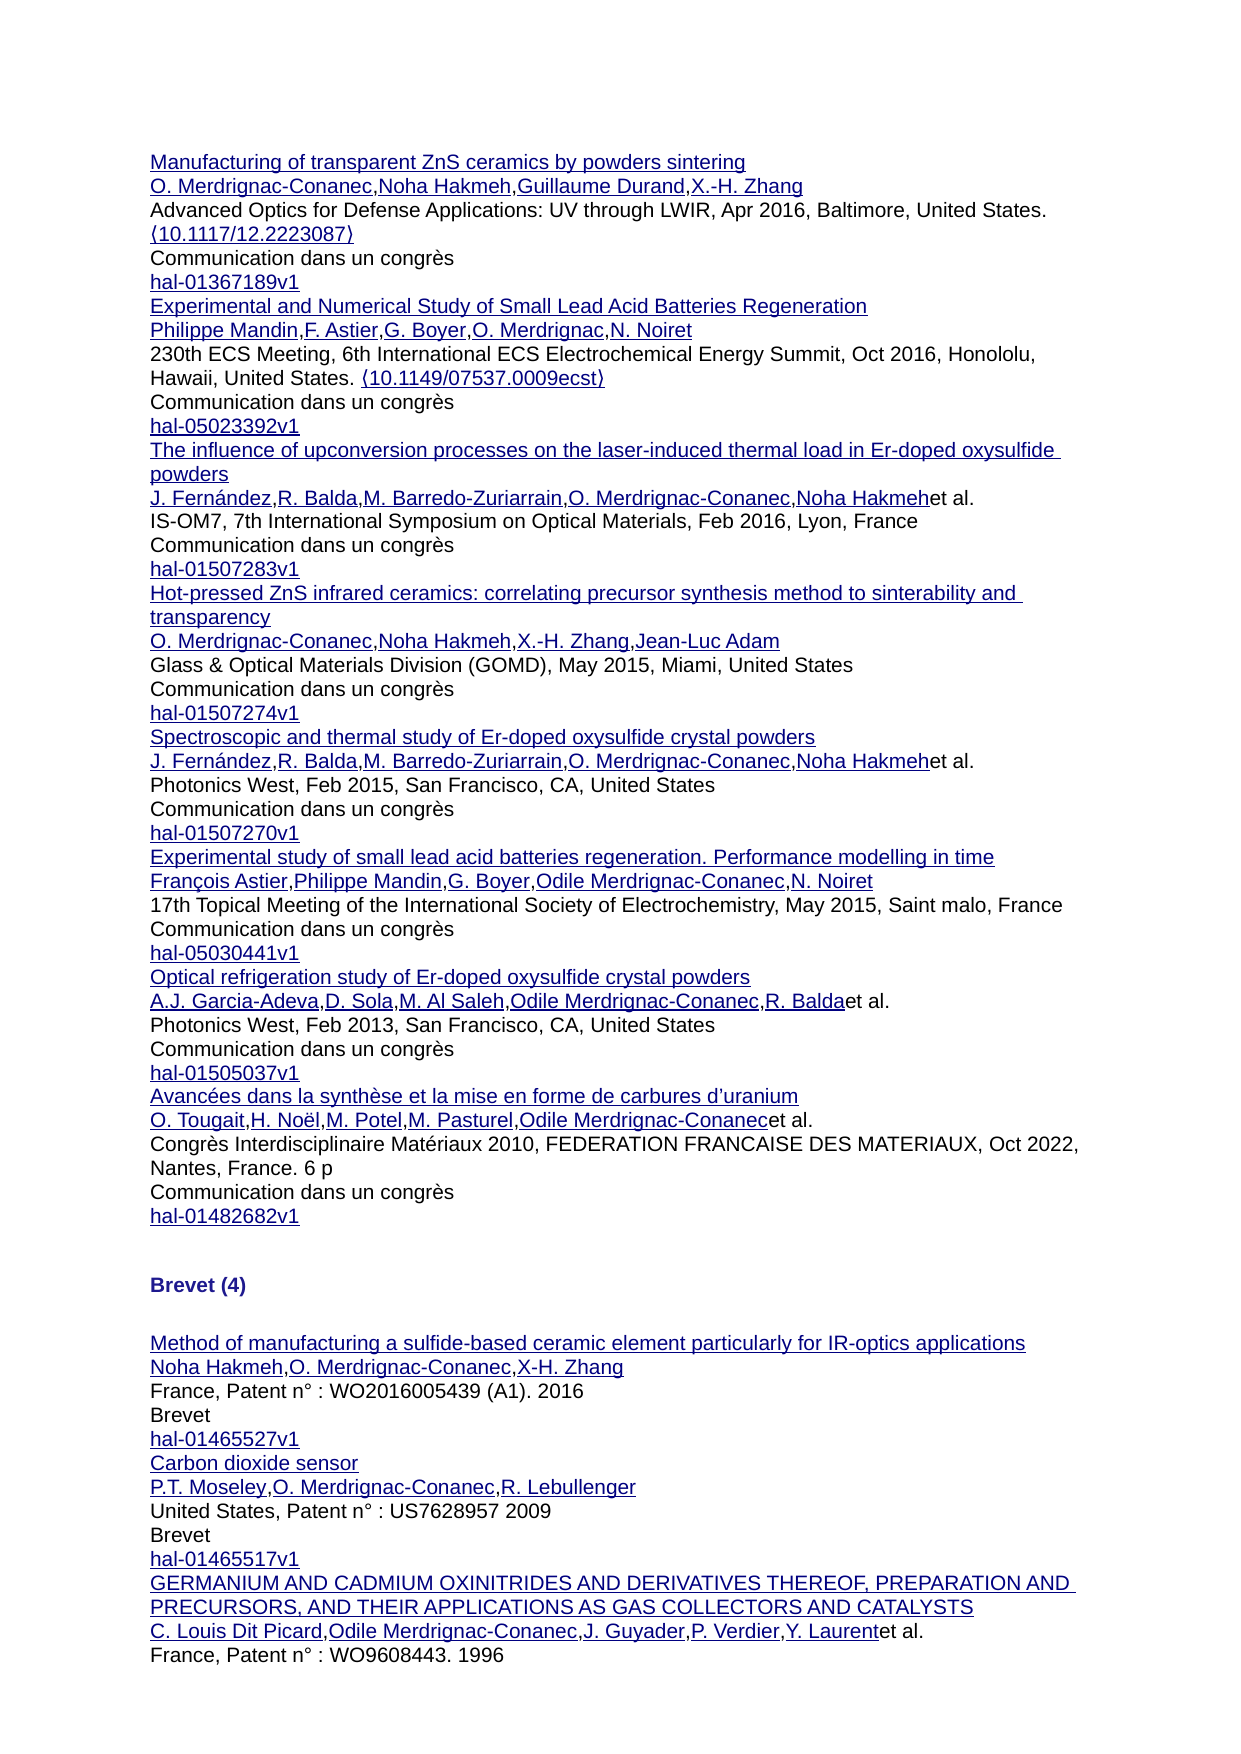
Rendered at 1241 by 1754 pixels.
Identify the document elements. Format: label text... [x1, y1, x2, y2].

table_header Method of manufacturing a sulfide-based ceramic element particularly for IR-optics applications Noha Hakmeh,O. Merdrignac-Conanec,X-H. Zhang France, Patent n° : WO2016005439 (A1). 2016 Brevet hal-01465527v1 [150, 1331, 1090, 1451]
table_cell GERMANIUM AND CADMIUM OXINITRIDES AND DERIVATIVES THEREOF, PREPARATION AND PRECURSORS, AND THEIR APPLICATIONS AS GAS COLLECTORS AND CATALYSTS C. Louis Dit Picard,Odile Merdrignac-Conanec,J. Guyader,P. Verdier,Y. Laurentet al. France, Patent n° : WO9608443. 1996 [150, 1571, 1090, 1667]
table_cell Optical refrigeration study of Er-doped oxysulfide crystal powders A.J. Garcia-Adeva,D. Sola,M. Al Saleh,Odile Merdrignac-Conanec,R. Baldaet al. Photonics West, Feb 2013, San Francisco, CA, United States Communication dans un congrès hal-01505037v1 [150, 965, 1090, 1084]
table_cell Experimental study of small lead acid batteries regeneration. Performance modelling in time François Astier,Philippe Mandin,G. Boyer,Odile Merdrignac-Conanec,N. Noiret 17th Topical Meeting of the International Society of Electrochemistry, May 2015, Saint malo, France Communication dans un congrès hal-05030441v1 [150, 845, 1090, 964]
subtitle Brevet (4) [150, 1273, 1090, 1297]
table_cell Carbon dioxide sensor P.T. Moseley,O. Merdrignac-Conanec,R. Lebullenger United States, Patent n° : US7628957 2009 Brevet hal-01465517v1 [150, 1451, 1090, 1571]
table_cell Avancées dans la synthèse et la mise en forme de carbures d’uranium O. Tougait,H. Noël,M. Potel,M. Pasturel,Odile Merdrignac-Conanecet al. Congrès Interdisciplinaire Matériaux 2010, FEDERATION FRANCAISE DES MATERIAUX, Oct 2022, Nantes, France. 6 p Communication dans un congrès hal-01482682v1 [150, 1084, 1090, 1228]
table_cell Manufacturing of transparent ZnS ceramics by powders sintering O. Merdrignac-Conanec,Noha Hakmeh,Guillaume Durand,X.-H. Zhang Advanced Optics for Defense Applications: UV through LWIR, Apr 2016, Baltimore, United States. ⟨10.1117/12.2223087⟩ Communication dans un congrès hal-01367189v1 [150, 150, 1090, 294]
table_cell The influence of upconversion processes on the laser-induced thermal load in Er-doped oxysulfide powders J. Fernández,R. Balda,M. Barredo-Zuriarrain,O. Merdrignac-Conanec,Noha Hakmehet al. IS-OM7, 7th International Symposium on Optical Materials, Feb 2016, Lyon, France Communication dans un congrès hal-01507283v1 [150, 438, 1090, 581]
table_cell Experimental and Numerical Study of Small Lead Acid Batteries Regeneration Philippe Mandin,F. Astier,G. Boyer,O. Merdrignac,N. Noiret 230th ECS Meeting, 6th International ECS Electrochemical Energy Summit, Oct 2016, Honololu, Hawaii, United States. ⟨10.1149/07537.0009ecst⟩ Communication dans un congrès hal-05023392v1 [150, 294, 1090, 437]
table_cell Hot-pressed ZnS infrared ceramics: correlating precursor synthesis method to sinterability and transparency O. Merdrignac-Conanec,Noha Hakmeh,X.-H. Zhang,Jean-Luc Adam Glass & Optical Materials Division (GOMD), May 2015, Miami, United States Communication dans un congrès hal-01507274v1 [150, 581, 1090, 725]
table_cell Spectroscopic and thermal study of Er-doped oxysulfide crystal powders J. Fernández,R. Balda,M. Barredo-Zuriarrain,O. Merdrignac-Conanec,Noha Hakmehet al. Photonics West, Feb 2015, San Francisco, CA, United States Communication dans un congrès hal-01507270v1 [150, 725, 1090, 845]
